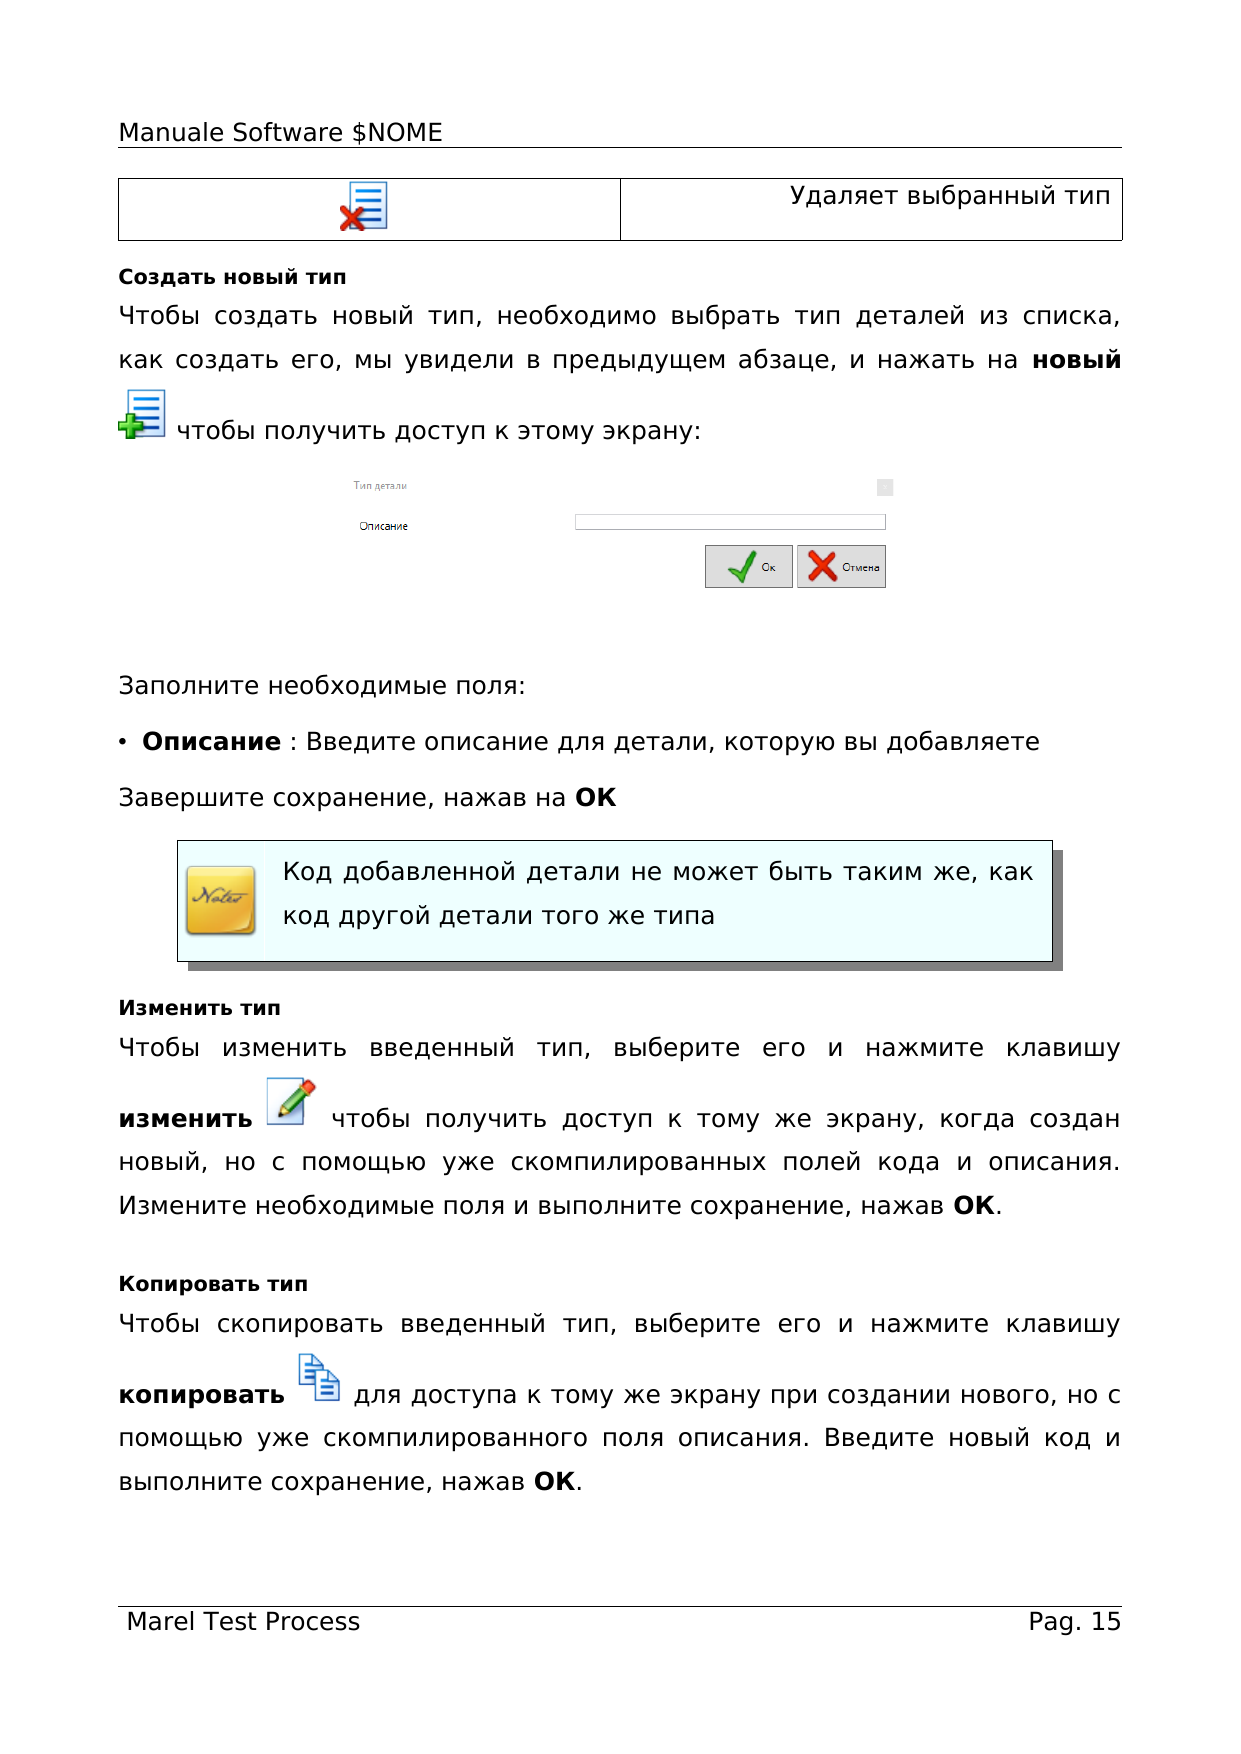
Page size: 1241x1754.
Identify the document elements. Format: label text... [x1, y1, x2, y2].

list Описание : Введите описание для детали, которую вы добавляете [118, 727, 1122, 756]
text Чтобы создать новый тип, необходимо выбрать тип деталей из списка, как создать его, мы увидели в предыдущем абзаце, и нажать на новый чтобы получить доступ к этому экрану: [118, 302, 1122, 445]
table_header Код добавленной детали не может быть таким же, как код другой детали того же типа [265, 841, 1052, 961]
table_cell Удаляет выбранный тип [621, 179, 1122, 240]
subtitle Изменить тип [118, 996, 1122, 1021]
table_cell [119, 179, 620, 240]
picture [118, 389, 169, 439]
picture [183, 862, 259, 938]
text Заполните необходимые поля: [118, 671, 1122, 700]
text Завершите сохранение, нажав на ОК [118, 783, 1122, 813]
text Чтобы изменить введенный тип, выберите его и нажмите клавишу изменить чтобы получить доступ к тому же экрану, когда создан новый, но с помощью уже скомпилированных полей кода и описания. Измените необходимые поля и выполните сохранение, нажав ОК. [118, 1033, 1122, 1220]
picture [266, 1077, 317, 1127]
subtitle Создать новый тип [118, 265, 1122, 289]
picture [294, 1353, 344, 1403]
text Чтобы скопировать введенный тип, выберите его и нажмите клавишу копировать для доступа к тому же экрану при создании нового, но с помощью уже скомпилированного поля описания. Введите новый код и выполните сохранение, нажав ОК. [118, 1309, 1122, 1496]
picture [340, 180, 391, 231]
table_header [178, 841, 264, 961]
picture [346, 472, 894, 601]
subtitle Копировать тип [118, 1272, 1122, 1297]
